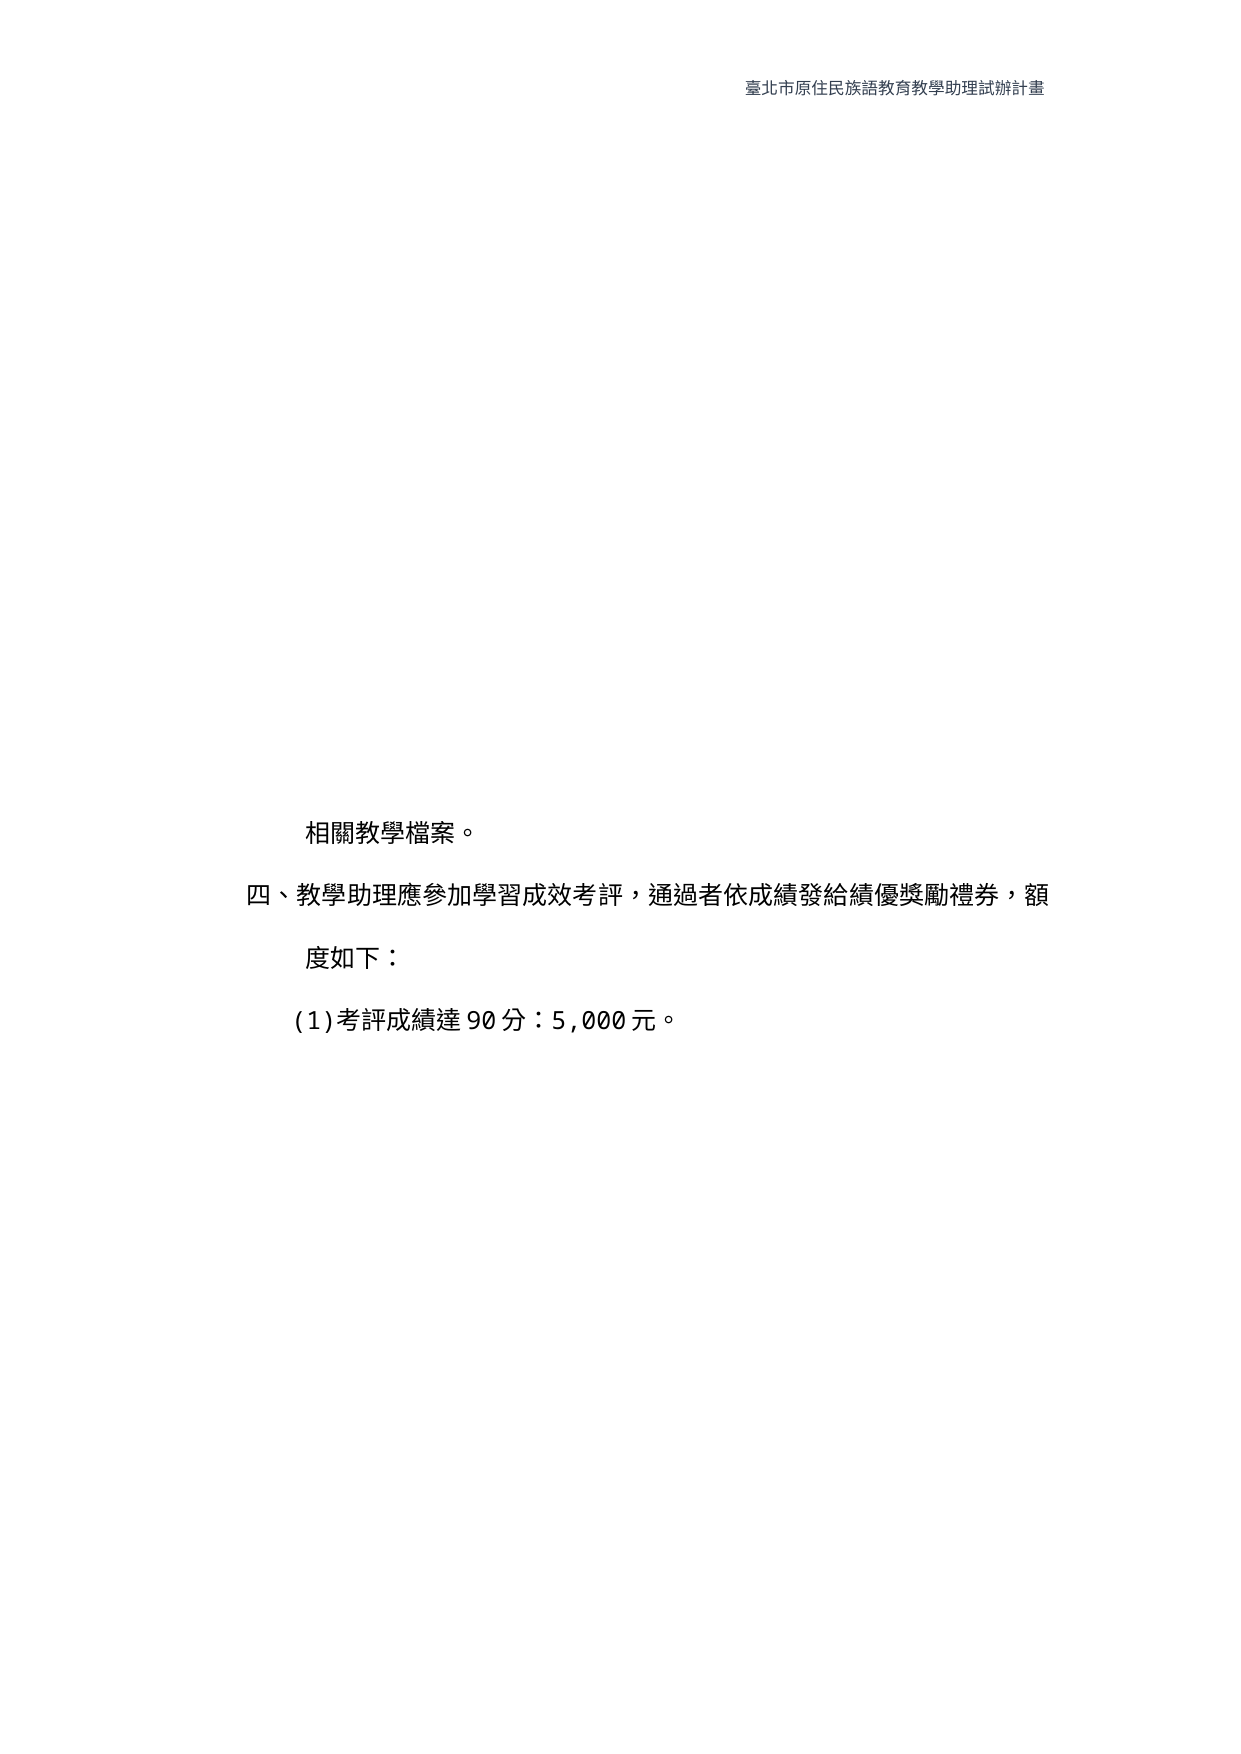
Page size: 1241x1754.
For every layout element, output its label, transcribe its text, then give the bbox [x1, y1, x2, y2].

text (1)考評成績達90分：5,000元。 [291, 977, 1053, 1039]
text 相關教學檔案。 [247, 789, 1053, 852]
text 四、教學助理應參加學習成效考評，通過者依成績發給績優獎勵禮券，額度如下： [246, 852, 1053, 977]
